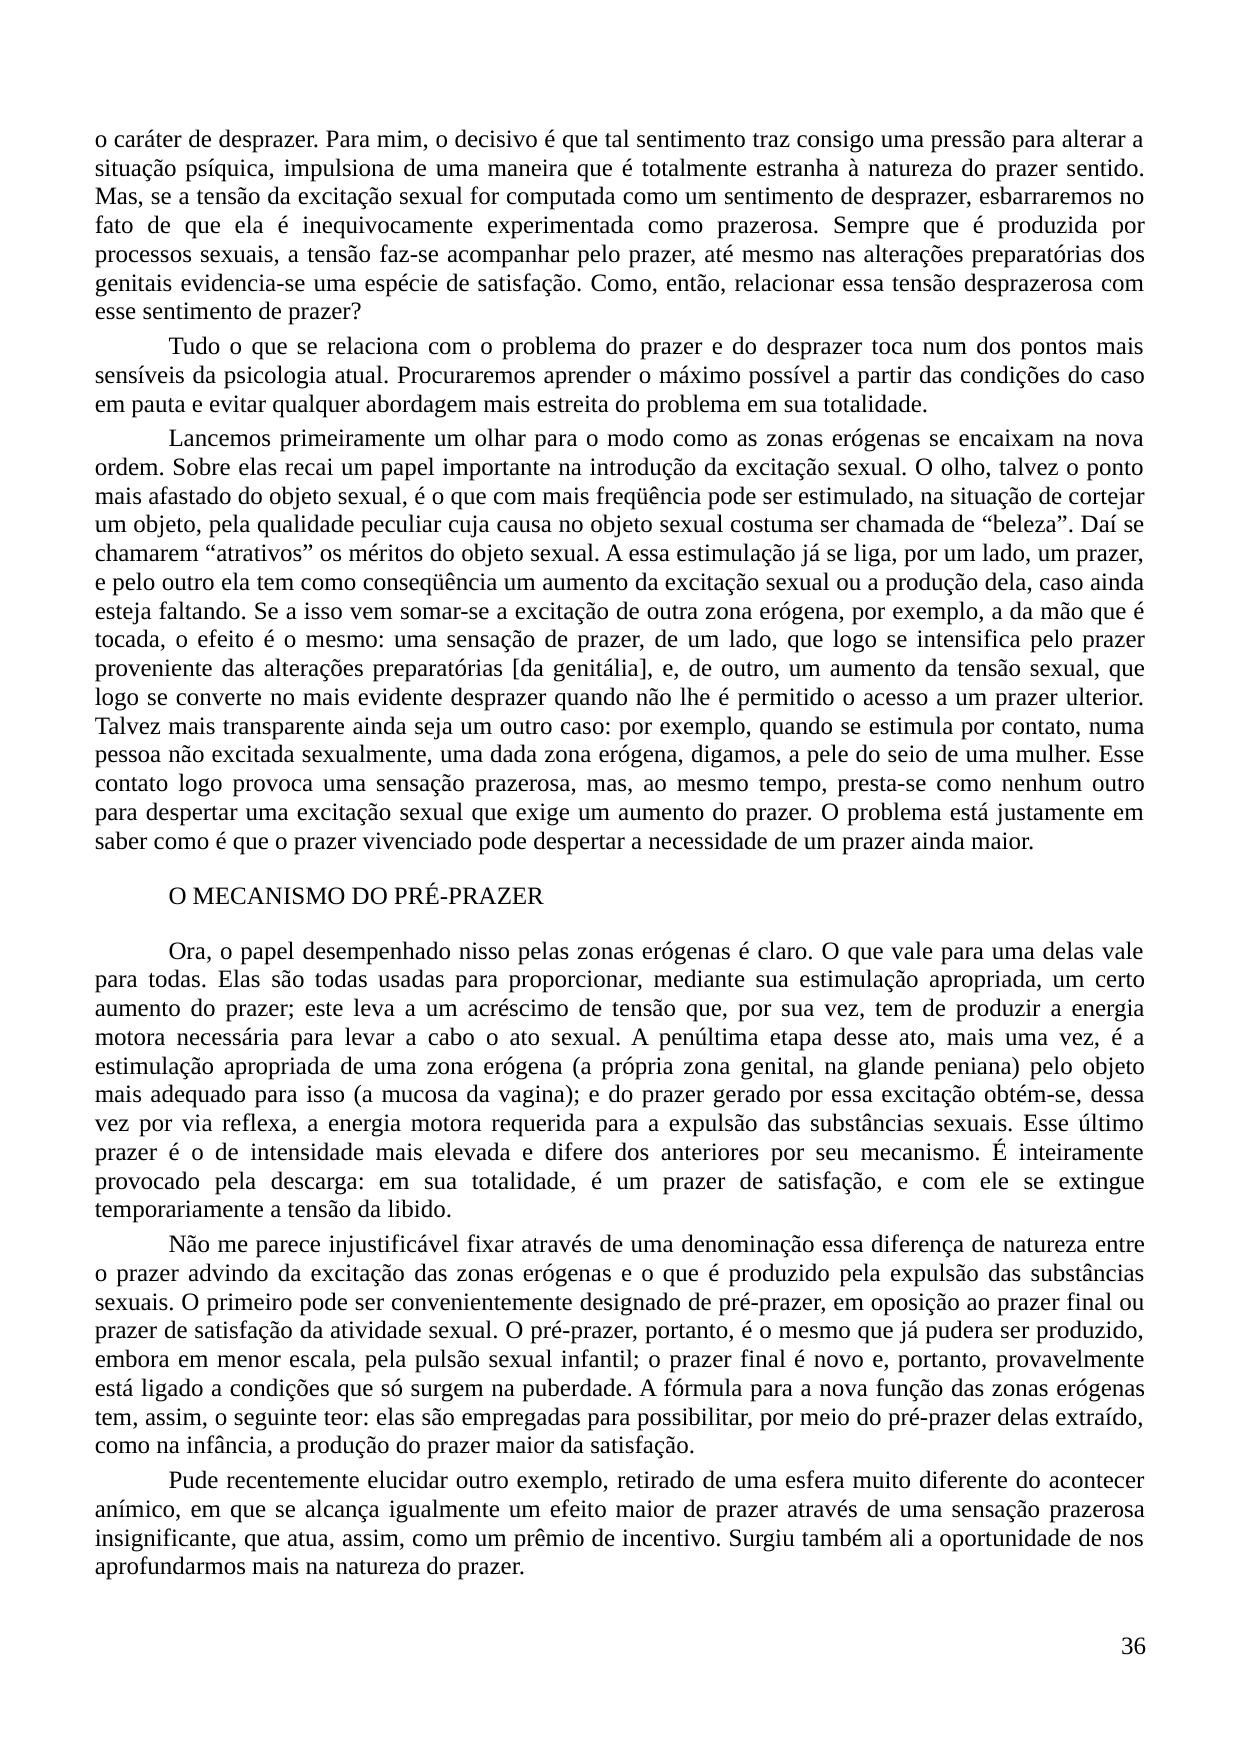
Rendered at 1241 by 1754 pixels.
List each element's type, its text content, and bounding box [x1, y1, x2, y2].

text Lancemos primeiramente um olhar para o modo como as zonas erógenas se encaixam na nova ordem. Sobre elas recai um papel importante na introdução da excitação sexual. O olho, talvez o ponto mais afastado do objeto sexual, é o que com mais freqüência pode ser estimulado, na situação de cortejar um objeto, pela qualidade peculiar cuja causa no objeto sexual costuma ser chamada de “beleza”. Daí se chamarem “atrativos” os méritos do objeto sexual. A essa estimulação já se liga, por um lado, um prazer, e pelo outro ela tem como conseqüência um aumento da excitação sexual ou a produção dela, caso ainda esteja faltando. Se a isso vem somar-se a excitação de outra zona erógena, por exemplo, a da mão que é tocada, o efeito é o mesmo: uma sensação de prazer, de um lado, que logo se intensifica pelo prazer proveniente das alterações preparatórias [da genitália], e, de outro, um aumento da tensão sexual, que logo se converte no mais evidente desprazer quando não lhe é permitido o acesso a um prazer ulterior. Talvez mais transparente ainda seja um outro caso: por exemplo, quando se estimula por contato, numa pessoa não excitada sexualmente, uma dada zona erógena, digamos, a pele do seio de uma mulher. Esse contato logo provoca uma sensação prazerosa, mas, ao mesmo tempo, presta-se como nenhum outro para despertar uma excitação sexual que exige um aumento do prazer. O problema está justamente em saber como é que o prazer vivenciado pode despertar a necessidade de um prazer ainda maior. [94, 423, 1146, 854]
text Pude recentemente elucidar outro exemplo, retirado de uma esfera muito diferente do acontecer anímico, em que se alcança igualmente um efeito maior de prazer através de uma sensação prazerosa insignificante, que atua, assim, como um prêmio de incentivo. Surgiu também ali a oportunidade de nos aprofundarmos mais na natureza do prazer. [94, 1465, 1146, 1580]
text Não me parece injustificável fixar através de uma denominação essa diferença de natureza entre o prazer advindo da excitação das zonas erógenas e o que é produzido pela expulsão das substâncias sexuais. O primeiro pode ser convenientemente designado de pré-prazer, em oposição ao prazer final ou prazer de satisfação da atividade sexual. O pré-prazer, portanto, é o mesmo que já pudera ser produzido, embora em menor escala, pela pulsão sexual infantil; o prazer final é novo e, portanto, provavelmente está ligado a condições que só surgem na puberdade. A fórmula para a nova função das zonas erógenas tem, assim, o seguinte teor: elas são empregadas para possibilitar, por meio do pré-prazer delas extraído, como na infância, a produção do prazer maior da satisfação. [94, 1229, 1146, 1459]
text O MECANISMO DO PRÉ-PRAZER [94, 881, 1146, 909]
text Tudo o que se relaciona com o problema do prazer e do desprazer toca num dos pontos mais sensíveis da psicologia atual. Procuraremos aprender o máximo possível a partir das condições do caso em pauta e evitar qualquer abordagem mais estreita do problema em sua totalidade. [94, 331, 1146, 417]
text o caráter de desprazer. Para mim, o decisivo é que tal sentimento traz consigo uma pressão para alterar a situação psíquica, impulsiona de uma maneira que é totalmente estranha à natureza do prazer sentido. Mas, se a tensão da excitação sexual for computada como um sentimento de desprazer, esbarraremos no fato de que ela é inequivocamente experimentada como prazerosa. Sempre que é produzida por processos sexuais, a tensão faz-se acompanhar pelo prazer, até mesmo nas alterações preparatórias dos genitais evidencia-se uma espécie de satisfação. Como, então, relacionar essa tensão desprazerosa com esse sentimento de prazer? [94, 124, 1146, 325]
text Ora, o papel desempenhado nisso pelas zonas erógenas é claro. O que vale para uma delas vale para todas. Elas são todas usadas para proporcionar, mediante sua estimulação apropriada, um certo aumento do prazer; este leva a um acréscimo de tensão que, por sua vez, tem de produzir a energia motora necessária para levar a cabo o ato sexual. A penúltima etapa desse ato, mais uma vez, é a estimulação apropriada de uma zona erógena (a própria zona genital, na glande peniana) pelo objeto mais adequado para isso (a mucosa da vagina); e do prazer gerado por essa excitação obtém-se, dessa vez por via reflexa, a energia motora requerida para a expulsão das substâncias sexuais. Esse último prazer é o de intensidade mais elevada e difere dos anteriores por seu mecanismo. É inteiramente provocado pela descarga: em sua totalidade, é um prazer de satisfação, e com ele se extingue temporariamente a tensão da libido. [94, 936, 1146, 1223]
